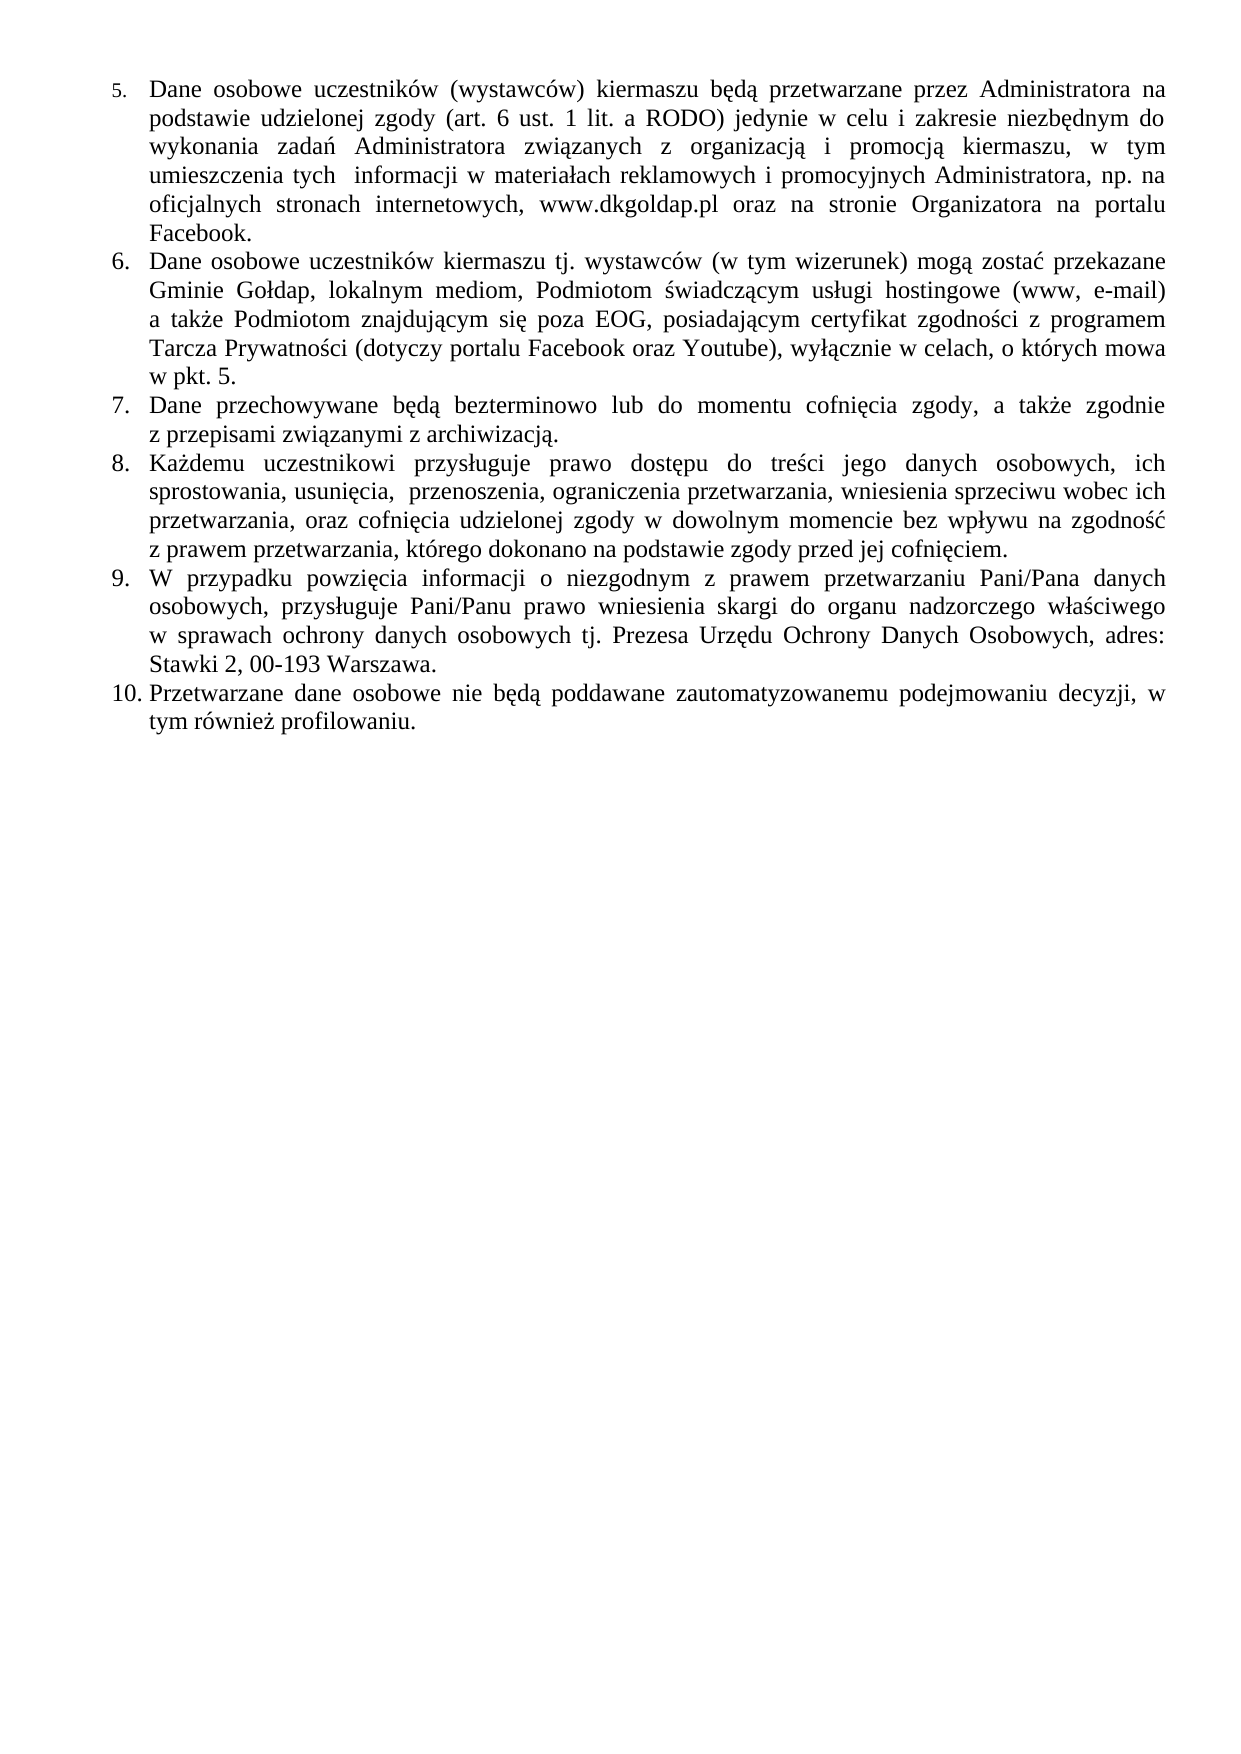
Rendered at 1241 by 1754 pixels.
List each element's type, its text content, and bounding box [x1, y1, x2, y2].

list Każdemu uczestnikowi przysługuje prawo dostępu do treści jego danych osobowych, ich sprostowania, usunięcia, przenoszenia, ograniczenia przetwarzania, wniesienia sprzeciwu wobec ich przetwarzania, oraz cofnięcia udzielonej zgody w dowolnym momencie bez wpływu na zgodność z prawem przetwarzania, którego dokonano na podstawie zgody przed jej cofnięciem. [111, 448, 1167, 563]
list Przetwarzane dane osobowe nie będą poddawane zautomatyzowanemu podejmowaniu decyzji, w tym również profilowaniu. [111, 678, 1167, 735]
list W przypadku powzięcia informacji o niezgodnym z prawem przetwarzaniu Pani/Pana danych osobowych, przysługuje Pani/Panu prawo wniesienia skargi do organu nadzorczego właściwego w sprawach ochrony danych osobowych tj. Prezesa Urzędu Ochrony Danych Osobowych, adres: Stawki 2, 00-193 Warszawa. [111, 563, 1167, 678]
list Dane osobowe uczestników (wystawców) kiermaszu będą przetwarzane przez Administratora na podstawie udzielonej zgody (art. 6 ust. 1 lit. a RODO) jedynie w celu i zakresie niezbędnym do wykonania zadań Administratora związanych z organizacją i promocją kiermaszu, w tym umieszczenia tych informacji w materiałach reklamowych i promocyjnych Administratora, np. na oficjalnych stronach internetowych, www.dkgoldap.pl oraz na stronie Organizatora na portalu Facebook. [111, 74, 1167, 246]
list Dane osobowe uczestników kiermaszu tj. wystawców (w tym wizerunek) mogą zostać przekazane Gminie Gołdap, lokalnym mediom, Podmiotom świadczącym usługi hostingowe (www, e-mail) a także Podmiotom znajdującym się poza EOG, posiadającym certyfikat zgodności z programem Tarcza Prywatności (dotyczy portalu Facebook oraz Youtube), wyłącznie w celach, o których mowa w pkt. 5. [111, 246, 1167, 390]
list Dane przechowywane będą bezterminowo lub do momentu cofnięcia zgody, a także zgodnie z przepisami związanymi z archiwizacją. [111, 390, 1167, 448]
